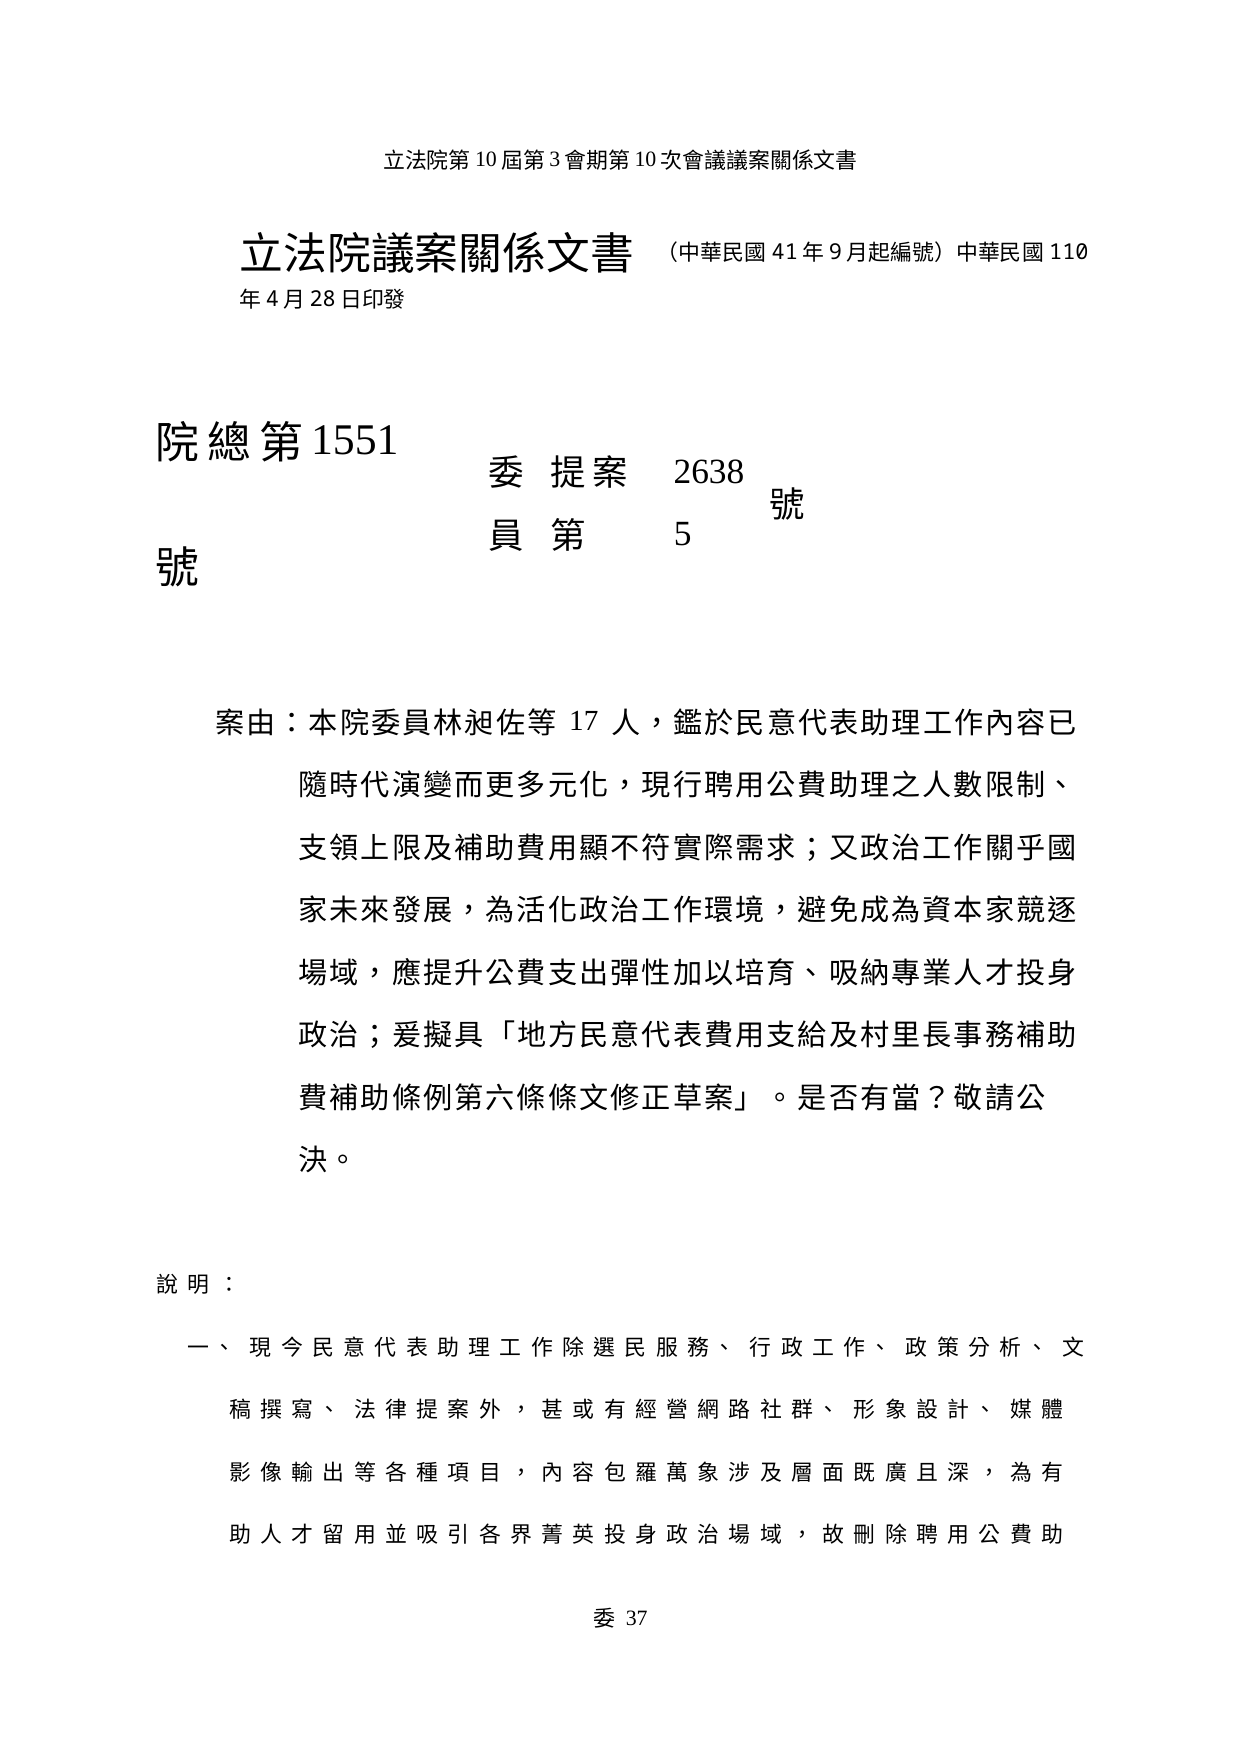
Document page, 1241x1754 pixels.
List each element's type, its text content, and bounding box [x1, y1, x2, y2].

text 立法院議案關係文書 （中華民國41年9月起編號）中華民國110年4月28日印發 [239, 219, 1089, 314]
table_header [804, 377, 819, 627]
table_header 號 [763, 377, 799, 627]
table_header 26385 [651, 377, 763, 627]
text 案由：本院委員林昶佐等17人，鑑於民意代表助理工作內容已隨時代演變而更多元化，現行聘用公費助理之人數限制、支領上限及補助費用顯不符實際需求；又政治工作關乎國家未來發展，為活化政治工作環境，避免成為資本家競逐場域，應提升公費支出彈性加以培育、吸納專業人才投身政治；爰擬具「地方民意代表費用支給及村里長事務補助費補助條例第六條條文修正草案」。是否有當？敬請公決。 [206, 689, 1089, 1189]
table_header [800, 377, 804, 627]
table_header 院總第1551號 [151, 377, 431, 627]
text 一、現今民意代表助理工作除選民服務、行政工作、政策分析、文稿撰寫、法律提案外，甚或有經營網路社群、形象設計、媒體影像輸出等各種項目，內容包羅萬象涉及層面既廣且深，為有助人才留用並吸引各界菁英投身政治場域，故刪除聘用公費助 [173, 1314, 1089, 1564]
text 說明： [151, 1252, 1089, 1314]
table_header 委員 [431, 377, 545, 627]
table_header 提案第 [545, 377, 651, 627]
